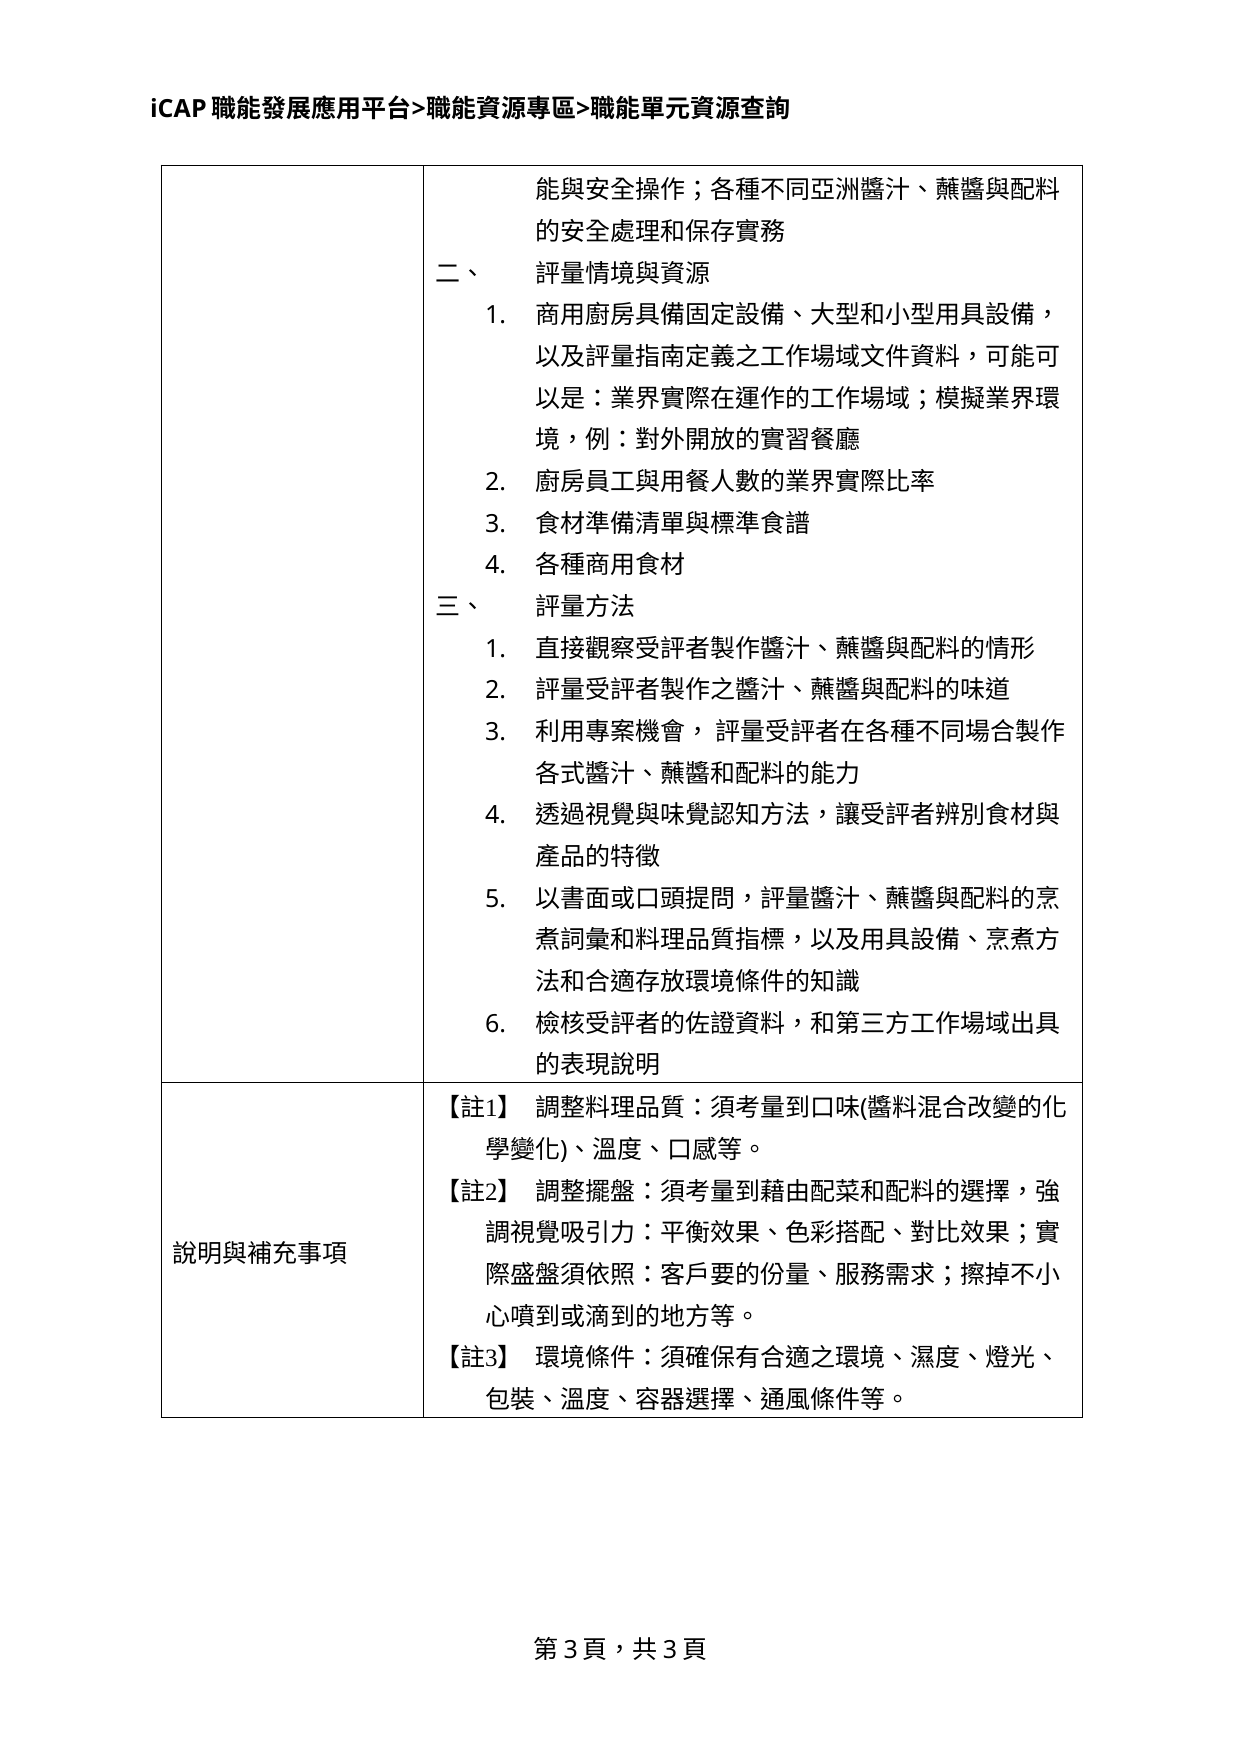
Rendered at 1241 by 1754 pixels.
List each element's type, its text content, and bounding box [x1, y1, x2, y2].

table_cell [162, 166, 423, 1082]
table_cell 調整料理品質：須考量到口味(醬料混合改變的化學變化)、溫度、口感等。 調整擺盤：須考量到藉由配菜和配料的選擇，強調視覺吸引力：平衡效果、色彩搭配、對比效果；實際盛盤須依照：客戶要的份量、服務需求；擦掉不小心噴到或滴到的地方等。 環境條件：須確保有合適之環境、濕度、燈光、包裝、溫度、容器選擇、通風條件等。 [424, 1083, 1082, 1417]
table_cell 說明與補充事項 [162, 1083, 423, 1417]
table_cell 評量證據 製作多道料理的各式醬汁、蘸醬與配料 在實務時間限制內，同時準備多位客人的料理 整合以下知識：醬汁、蘸醬與配料的品質指標；各類食材；文化考量；食材準備用具之特性、功能與安全操作；各種不同亞洲醬汁、蘸醬與配料的安全處理和保存實務 評量情境與資源 商用廚房具備固定設備、大型和小型用具設備，以及評量指南定義之工作場域文件資料，可能可以是：業界實際在運作的工作場域；模擬業界環境，例：對外開放的實習餐廳 廚房員工與用餐人數的業界實際比率 食材準備清單與標準食譜 各種商用食材 評量方法 直接觀察受評者製作醬汁、蘸醬與配料的情形 評量受評者製作之醬汁、蘸醬與配料的味道 利用專案機會， 評量受評者在各種不同場合製作各式醬汁、蘸醬和配料的能力 透過視覺與味覺認知方法，讓受評者辨別食材與產品的特徵 以書面或口頭提問，評量醬汁、蘸醬與配料的烹煮詞彙和料理品質指標，以及用具設備、烹煮方法和合適存放環境條件的知識 檢核受評者的佐證資料，和第三方工作場域出具的表現說明 [424, 166, 1082, 1082]
